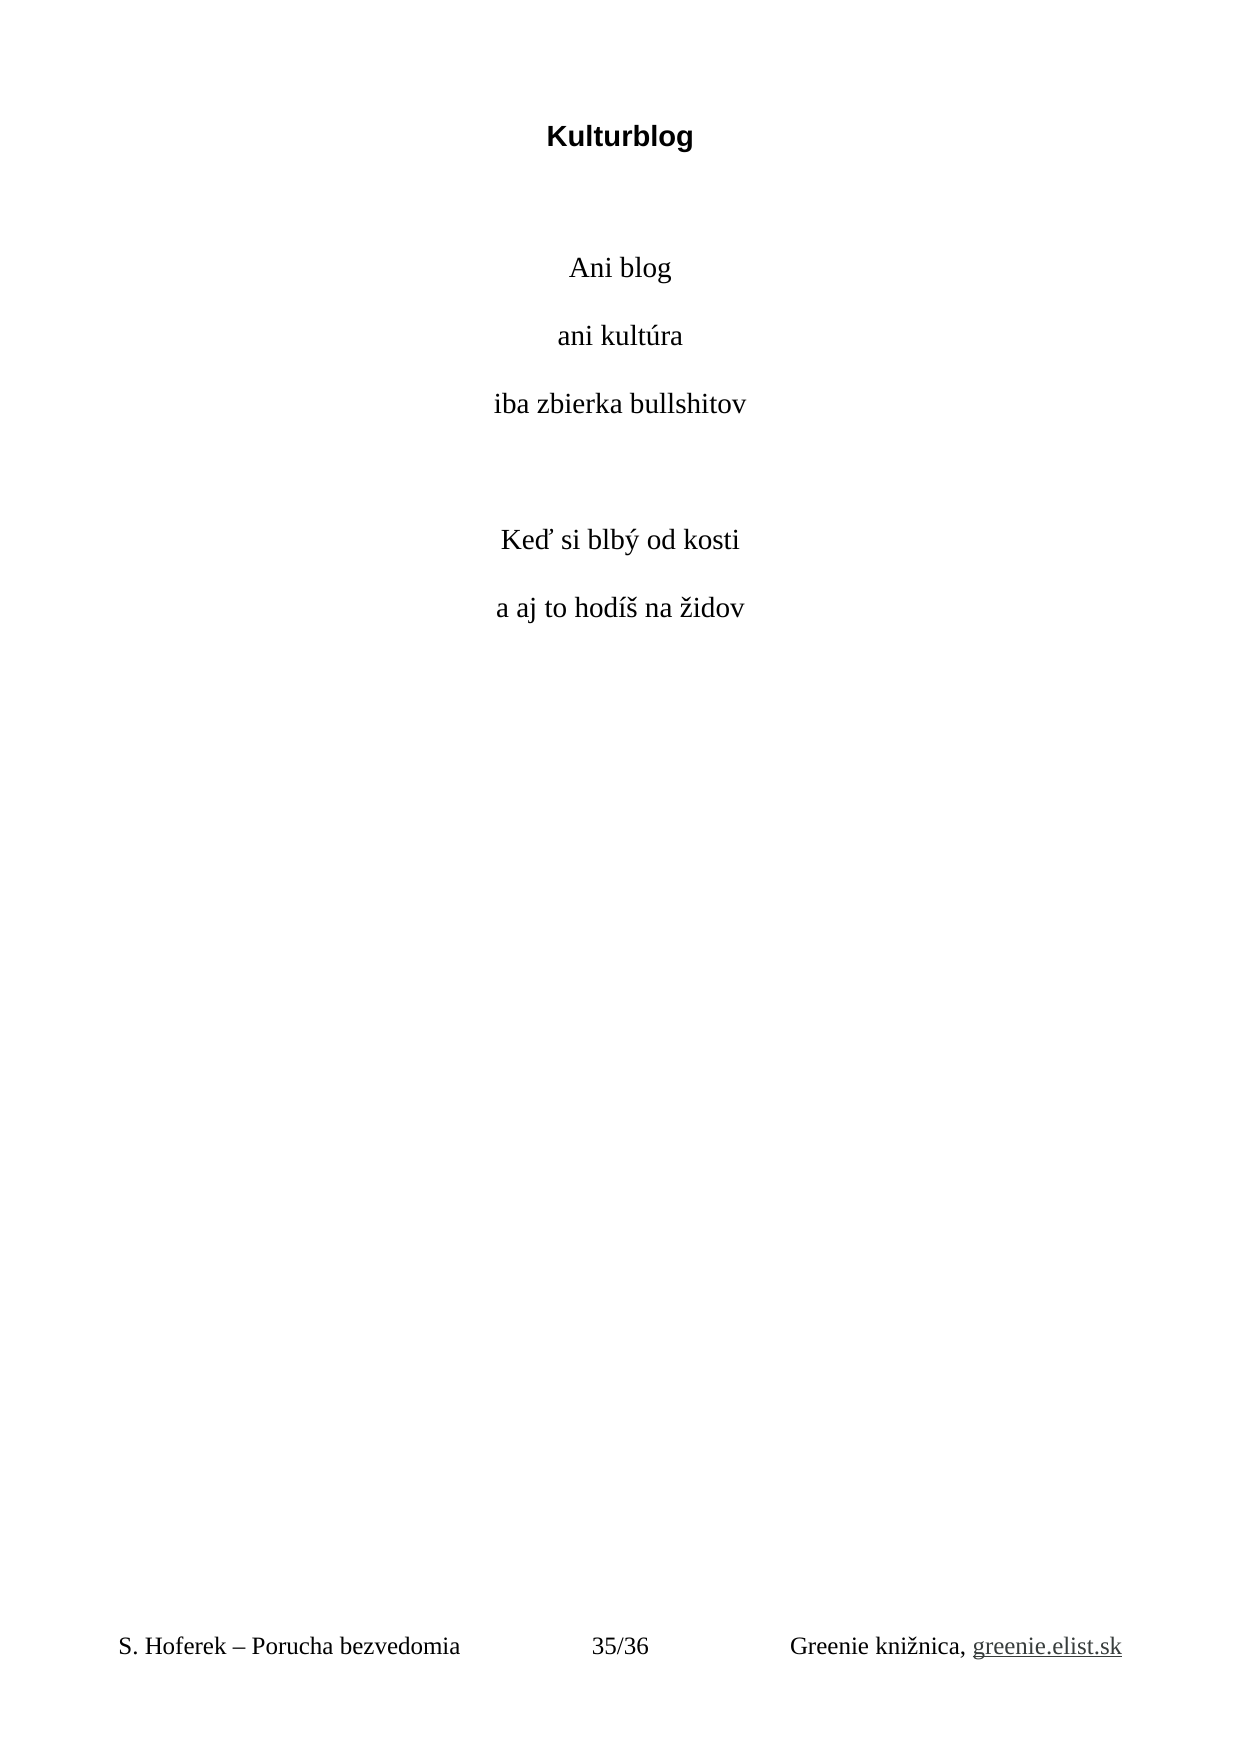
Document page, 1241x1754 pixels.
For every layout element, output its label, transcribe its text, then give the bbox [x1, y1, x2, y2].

text ani kultúra [106, 318, 1134, 352]
text Keď si blbý od kosti [106, 522, 1134, 556]
text a aj to hodíš na židov [106, 590, 1134, 624]
subtitle Kulturblog [106, 119, 1134, 153]
text Ani blog [106, 250, 1134, 284]
text iba zbierka bullshitov [106, 386, 1134, 420]
